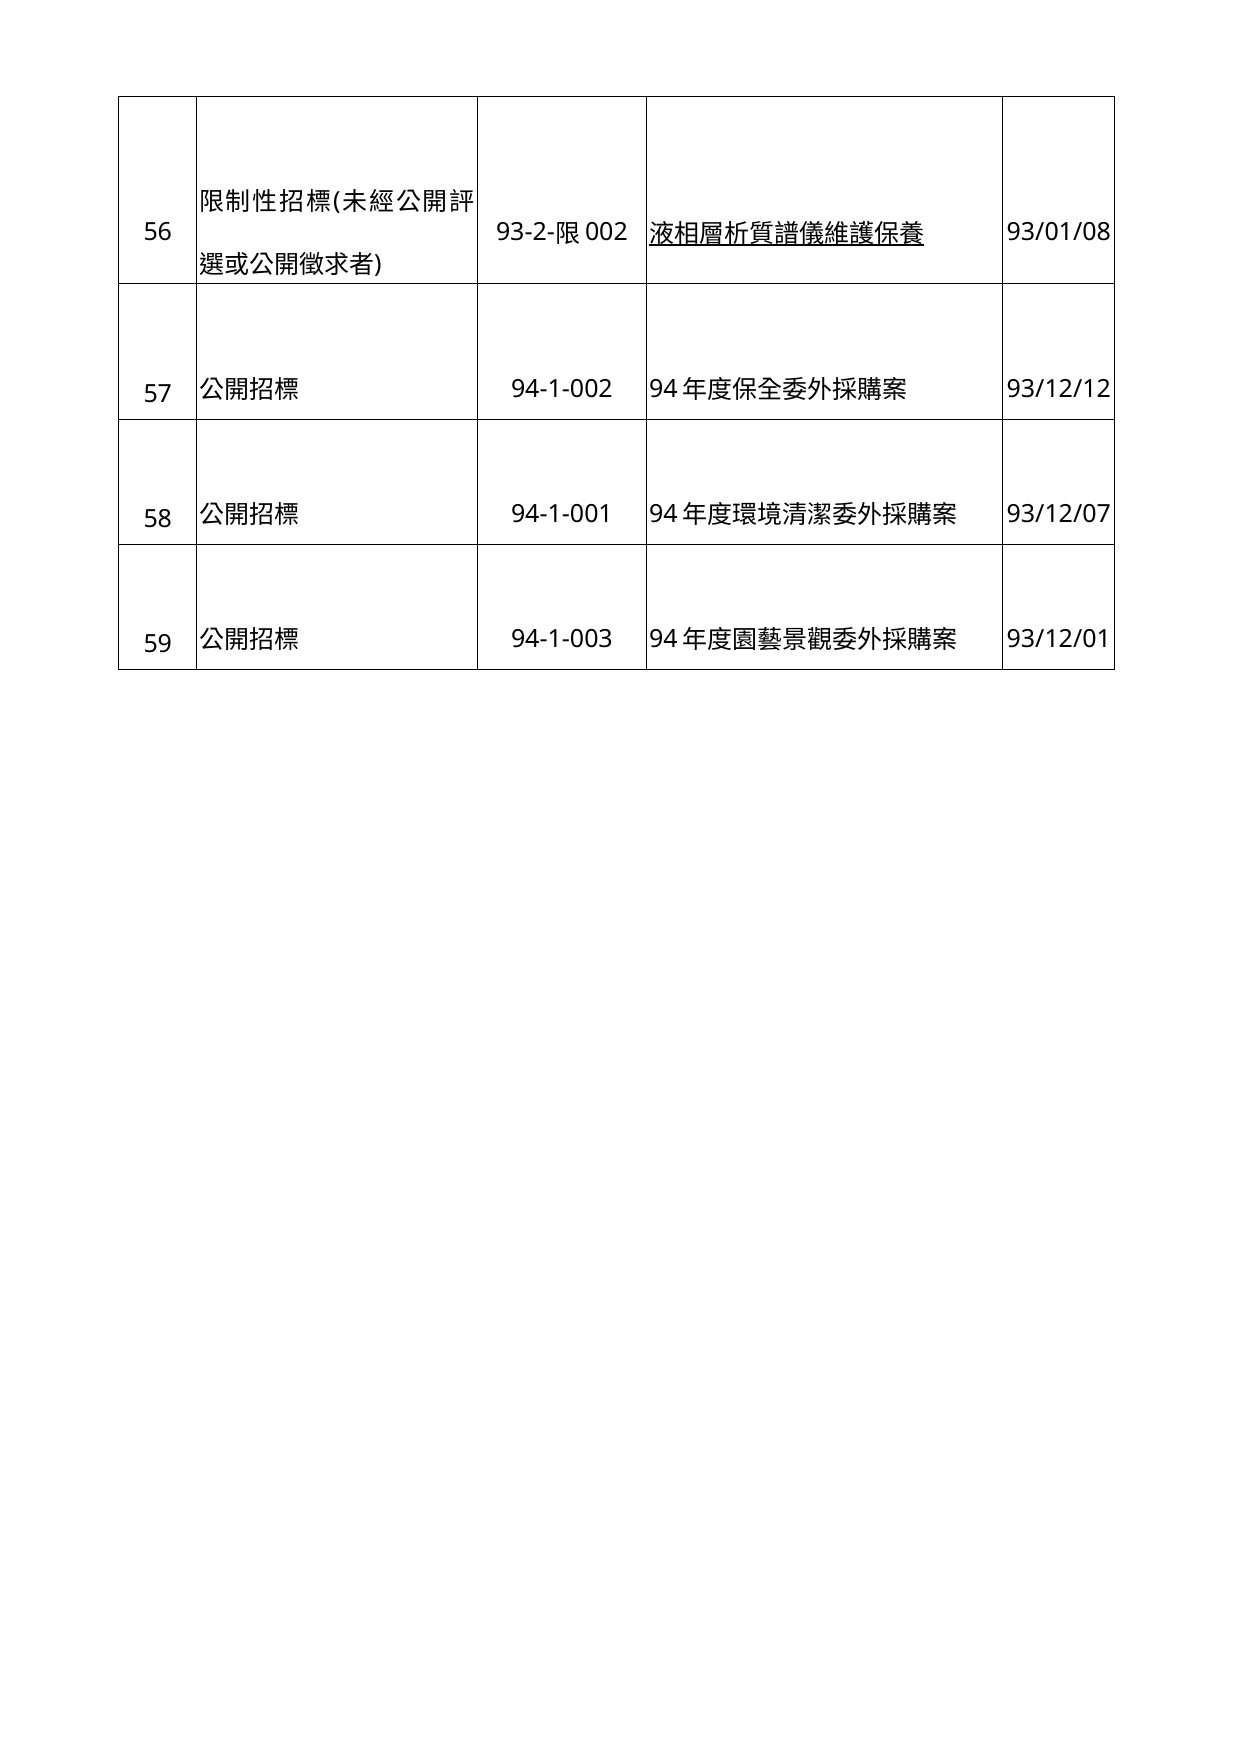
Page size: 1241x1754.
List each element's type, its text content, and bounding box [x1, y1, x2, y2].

table_cell 93/12/01 [1003, 545, 1114, 669]
table_cell 59 [119, 545, 196, 669]
table_cell 94年度園藝景觀委外採購案 [647, 545, 1002, 669]
table_cell 94-1-002 [478, 284, 646, 419]
table_cell 93/01/08 [1003, 97, 1114, 283]
table_cell 93/12/12 [1003, 284, 1114, 419]
table_cell 57 [119, 284, 196, 419]
table_cell 94年度環境清潔委外採購案 [647, 420, 1002, 544]
table_cell 93-2-限002 [478, 97, 646, 283]
table_cell 94年度保全委外採購案 [647, 284, 1002, 419]
table_cell 限制性招標(未經公開評選或公開徵求者) [197, 97, 477, 283]
table_cell 58 [119, 420, 196, 544]
table_cell 93/12/07 [1003, 420, 1114, 544]
table_cell 94-1-003 [478, 545, 646, 669]
table_cell 液相層析質譜儀維護保養 [647, 97, 1002, 283]
table_cell 公開招標 [197, 420, 477, 544]
table_cell 公開招標 [197, 284, 477, 419]
table_cell 56 [119, 97, 196, 283]
table_cell 94-1-001 [478, 420, 646, 544]
table_cell 公開招標 [197, 545, 477, 669]
